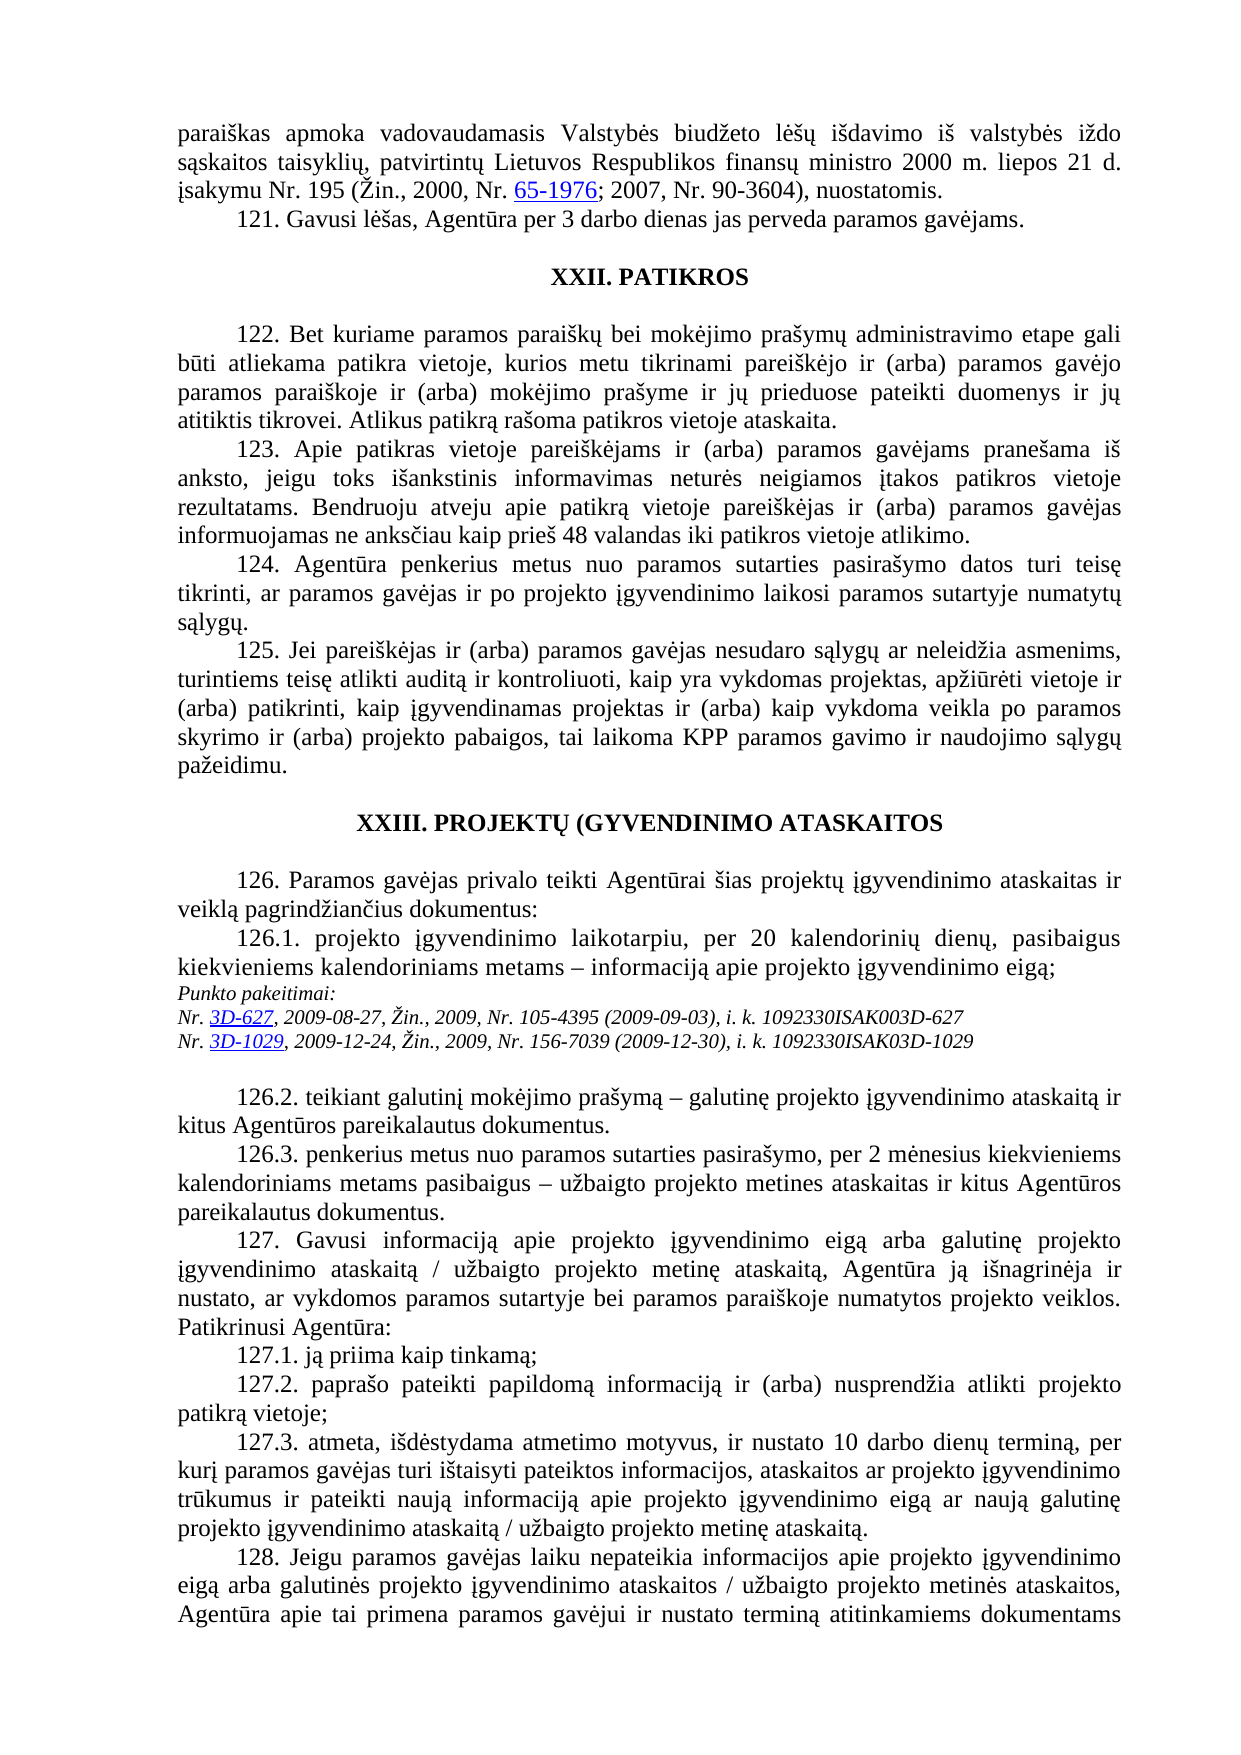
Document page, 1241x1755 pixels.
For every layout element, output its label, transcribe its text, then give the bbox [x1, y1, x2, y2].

text 127.1. ją priima kaip tinkamą; [177, 1340, 1122, 1369]
text 128. Jeigu paramos gavėjas laiku nepateikia informacijos apie projekto įgyvendinimo eigą arba galutinės projekto įgyvendinimo ataskaitos / užbaigto projekto metinės ataskaitos, Agentūra apie tai primena paramos gavėjui ir nustato terminą atitinkamiems dokumentams [177, 1542, 1122, 1628]
text 126.3. penkerius metus nuo paramos sutarties pasirašymo, per 2 mėnesius kiekvieniems kalendoriniams metams pasibaigus – užbaigto projekto metines ataskaitas ir kitus Agentūros pareikalautus dokumentus. [177, 1139, 1122, 1225]
text 127. Gavusi informaciją apie projekto įgyvendinimo eigą arba galutinę projekto įgyvendinimo ataskaitą / užbaigto projekto metinę ataskaitą, Agentūra ją išnagrinėja ir nustato, ar vykdomos paramos sutartyje bei paramos paraiškoje numatytos projekto veiklos. Patikrinusi Agentūra: [177, 1225, 1122, 1340]
text Punkto pakeitimai: [177, 981, 1122, 1005]
text Nr. 3D-1029, 2009-12-24, Žin., 2009, Nr. 156-7039 (2009-12-30), i. k. 1092330ISAK03D-1029 [177, 1029, 1122, 1053]
text 127.3. atmeta, išdėstydama atmetimo motyvus, ir nustato 10 darbo dienų terminą, per kurį paramos gavėjas turi ištaisyti pateiktos informacijos, ataskaitos ar projekto įgyvendinimo trūkumus ir pateikti naują informaciją apie projekto įgyvendinimo eigą ar naują galutinę projekto įgyvendinimo ataskaitą / užbaigto projekto metinę ataskaitą. [177, 1427, 1122, 1542]
text 124. Agentūra penkerius metus nuo paramos sutarties pasirašymo datos turi teisę tikrinti, ar paramos gavėjas ir po projekto įgyvendinimo laikosi paramos sutartyje numatytų sąlygų. [177, 549, 1122, 636]
text 126.2. teikiant galutinį mokėjimo prašymą – galutinę projekto įgyvendinimo ataskaitą ir kitus Agentūros pareikalautus dokumentus. [177, 1082, 1122, 1139]
text Nr. 3D-627, 2009-08-27, Žin., 2009, Nr. 105-4395 (2009-09-03), i. k. 1092330ISAK003D-627 [177, 1005, 1122, 1029]
text 121. Gavusi lėšas, Agentūra per 3 darbo dienas jas perveda paramos gavėjams. [177, 204, 1122, 233]
text paraiškas apmoka vadovaudamasis Valstybės biudžeto lėšų išdavimo iš valstybės iždo sąskaitos taisyklių, patvirtintų Lietuvos Respublikos finansų ministro 2000 m. liepos 21 d. įsakymu Nr. 195 (Žin., 2000, Nr. 65-1976; 2007, Nr. 90-3604), nuostatomis. [177, 118, 1122, 204]
text 126. Paramos gavėjas privalo teikti Agentūrai šias projektų įgyvendinimo ataskaitas ir veiklą pagrindžiančius dokumentus: [177, 866, 1122, 923]
text 123. Apie patikras vietoje pareiškėjams ir (arba) paramos gavėjams pranešama iš anksto, jeigu toks išankstinis informavimas neturės neigiamos įtakos patikros vietoje rezultatams. Bendruoju atveju apie patikrą vietoje pareiškėjas ir (arba) paramos gavėjas informuojamas ne anksčiau kaip prieš 48 valandas iki patikros vietoje atlikimo. [177, 434, 1122, 549]
text 122. Bet kuriame paramos paraiškų bei mokėjimo prašymų administravimo etape gali būti atliekama patikra vietoje, kurios metu tikrinami pareiškėjo ir (arba) paramos gavėjo paramos paraiškoje ir (arba) mokėjimo prašyme ir jų prieduose pateikti duomenys ir jų atitiktis tikrovei. Atlikus patikrą rašoma patikros vietoje ataskaita. [177, 319, 1122, 434]
text 127.2. paprašo pateikti papildomą informaciją ir (arba) nusprendžia atlikti projekto patikrą vietoje; [177, 1369, 1122, 1427]
text XXIII. PROJEKTŲ (GYVENDINIMO ATASKAITOS [177, 808, 1122, 837]
text 126.1. projekto įgyvendinimo laikotarpiu, per 20 kalendorinių dienų, pasibaigus kiekvieniems kalendoriniams metams – informaciją apie projekto įgyvendinimo eigą; [177, 923, 1122, 981]
text XXII. PATIKROS [177, 262, 1122, 291]
text 125. Jei pareiškėjas ir (arba) paramos gavėjas nesudaro sąlygų ar neleidžia asmenims, turintiems teisę atlikti auditą ir kontroliuoti, kaip yra vykdomas projektas, apžiūrėti vietoje ir (arba) patikrinti, kaip įgyvendinamas projektas ir (arba) kaip vykdoma veikla po paramos skyrimo ir (arba) projekto pabaigos, tai laikoma KPP paramos gavimo ir naudojimo sąlygų pažeidimu. [177, 636, 1122, 779]
